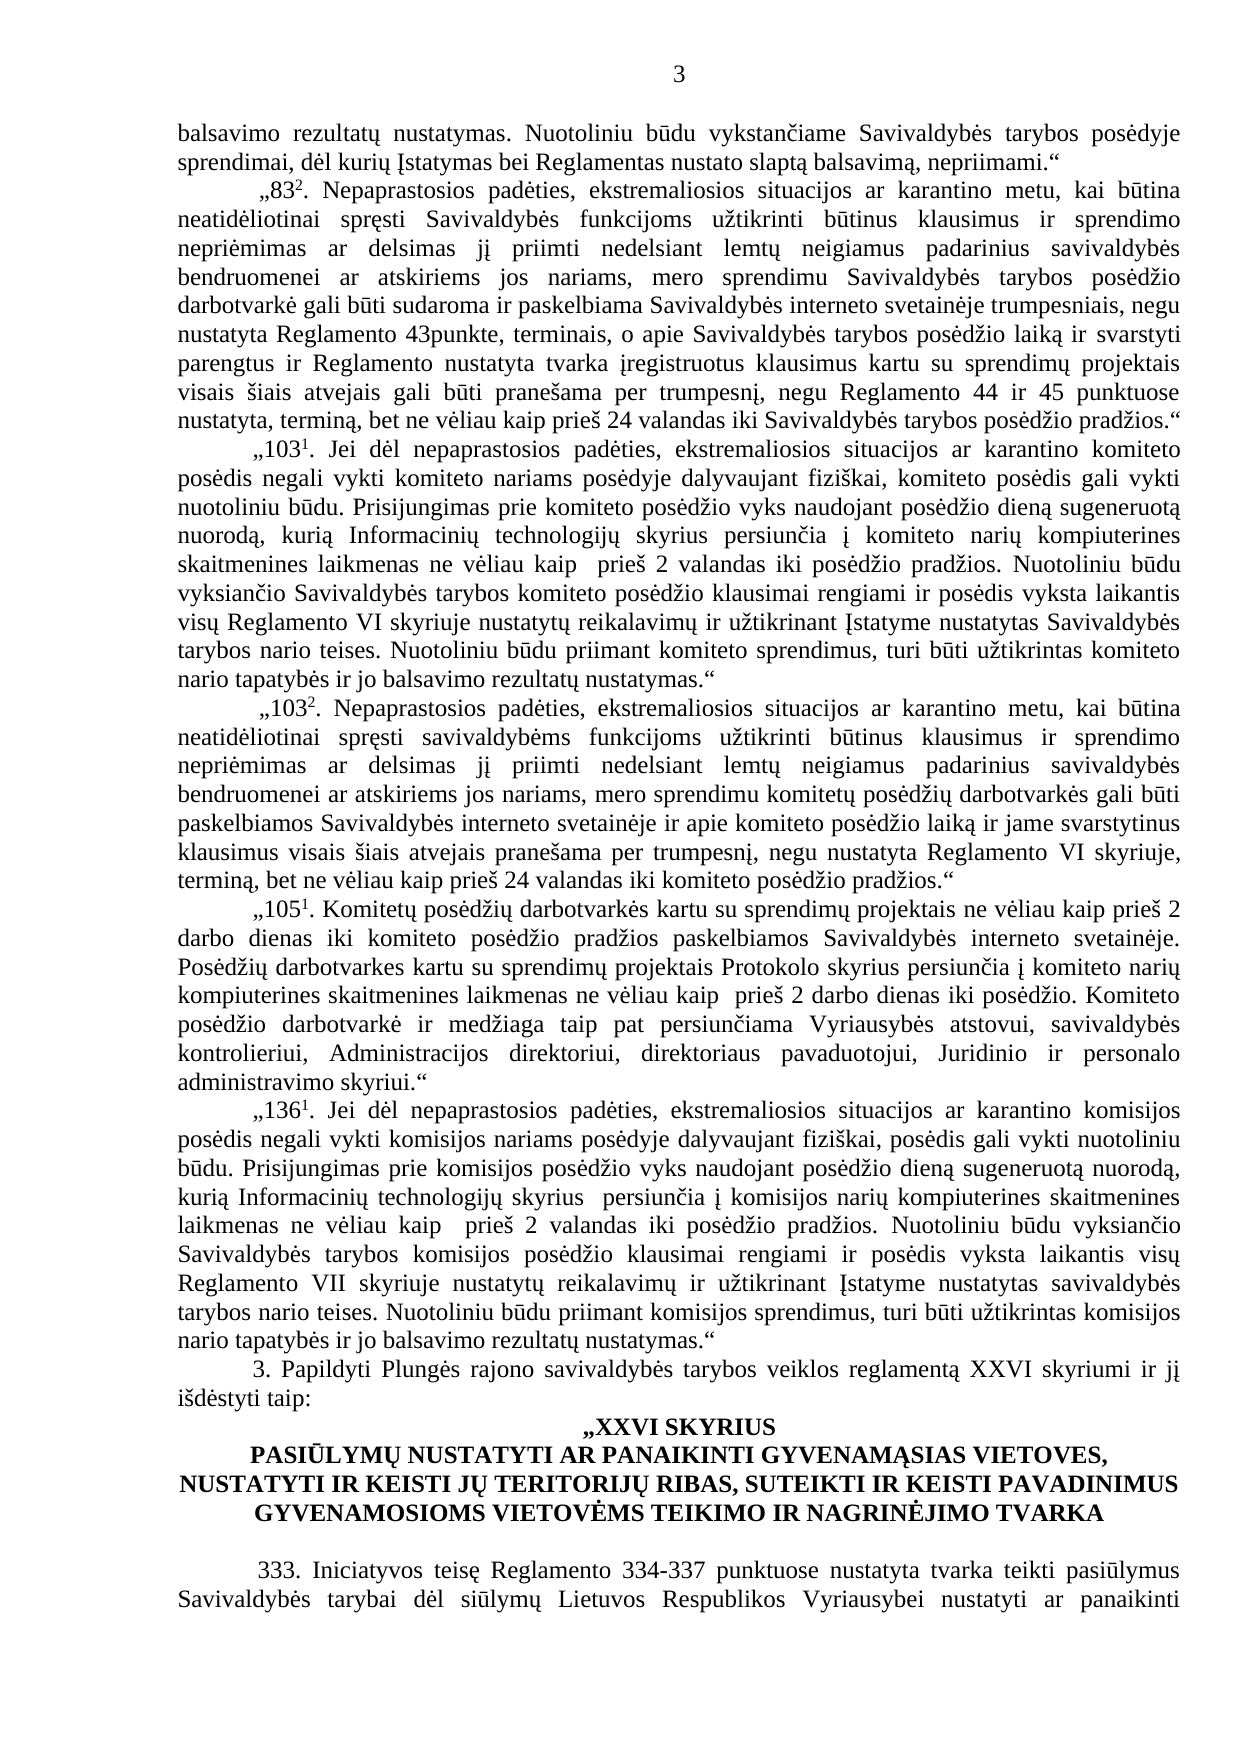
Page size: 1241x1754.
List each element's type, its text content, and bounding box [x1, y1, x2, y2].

text „1051. Komitetų posėdžių darbotvarkės kartu su sprendimų projektais ne vėliau kaip prieš 2 darbo dienas iki komiteto posėdžio pradžios paskelbiamos Savivaldybės interneto svetainėje. Posėdžių darbotvarkes kartu su sprendimų projektais Protokolo skyrius persiunčia į komiteto narių kompiuterines skaitmenines laikmenas ne vėliau kaip prieš 2 darbo dienas iki posėdžio. Komiteto posėdžio darbotvarkė ir medžiaga taip pat persiunčiama Vyriausybės atstovui, savivaldybės kontrolieriui, Administracijos direktoriui, direktoriaus pavaduotojui, Juridinio ir personalo administravimo skyriui.“ [177, 894, 1181, 1096]
text „XXVI SKYRIUS [177, 1412, 1181, 1441]
text „1031. Jei dėl nepaprastosios padėties, ekstremaliosios situacijos ar karantino komiteto posėdis negali vykti komiteto nariams posėdyje dalyvaujant fiziškai, komiteto posėdis gali vykti nuotoliniu būdu. Prisijungimas prie komiteto posėdžio vyks naudojant posėdžio dieną sugeneruotą nuorodą, kurią Informacinių technologijų skyrius persiunčia į komiteto narių kompiuterines skaitmenines laikmenas ne vėliau kaip prieš 2 valandas iki posėdžio pradžios. Nuotoliniu būdu vyksiančio Savivaldybės tarybos komiteto posėdžio klausimai rengiami ir posėdis vyksta laikantis visų Reglamento VI skyriuje nustatytų reikalavimų ir užtikrinant Įstatyme nustatytas Savivaldybės tarybos nario teises. Nuotoliniu būdu priimant komiteto sprendimus, turi būti užtikrintas komiteto nario tapatybės ir jo balsavimo rezultatų nustatymas.“ [177, 434, 1181, 693]
text „1361. Jei dėl nepaprastosios padėties, ekstremaliosios situacijos ar karantino komisijos posėdis negali vykti komisijos nariams posėdyje dalyvaujant fiziškai, posėdis gali vykti nuotoliniu būdu. Prisijungimas prie komisijos posėdžio vyks naudojant posėdžio dieną sugeneruotą nuorodą, kurią Informacinių technologijų skyrius persiunčia į komisijos narių kompiuterines skaitmenines laikmenas ne vėliau kaip prieš 2 valandas iki posėdžio pradžios. Nuotoliniu būdu vyksiančio Savivaldybės tarybos komisijos posėdžio klausimai rengiami ir posėdis vyksta laikantis visų Reglamento VII skyriuje nustatytų reikalavimų ir užtikrinant Įstatyme nustatytas savivaldybės tarybos nario teises. Nuotoliniu būdu priimant komisijos sprendimus, turi būti užtikrintas komisijos nario tapatybės ir jo balsavimo rezultatų nustatymas.“ [177, 1096, 1181, 1354]
text 333. Iniciatyvos teisę Reglamento 334-337 punktuose nustatyta tvarka teikti pasiūlymus Savivaldybės tarybai dėl siūlymų Lietuvos Respublikos Vyriausybei nustatyti ar panaikinti [177, 1556, 1181, 1613]
text 3. Papildyti Plungės rajono savivaldybės tarybos veiklos reglamentą XXVI skyriumi ir jį išdėstyti taip: [177, 1354, 1181, 1412]
text PASIŪLYMŲ NUSTATYTI AR PANAIKINTI GYVENAMĄSIAS VIETOVES, NUSTATYTI IR KEISTI JŲ TERITORIJŲ RIBAS, SUTEIKTI IR KEISTI PAVADINIMUS GYVENAMOSIOMS VIETOVĖMS TEIKIMO IR NAGRINĖJIMO TVARKA [177, 1441, 1181, 1527]
text balsavimo rezultatų nustatymas. Nuotoliniu būdu vykstančiame Savivaldybės tarybos posėdyje sprendimai, dėl kurių Įstatymas bei Reglamentas nustato slaptą balsavimą, nepriimami.“ [177, 118, 1181, 176]
text „1032. Nepaprastosios padėties, ekstremaliosios situacijos ar karantino metu, kai būtina neatidėliotinai spręsti savivaldybėms funkcijoms užtikrinti būtinus klausimus ir sprendimo nepriėmimas ar delsimas jį priimti nedelsiant lemtų neigiamus padarinius savivaldybės bendruomenei ar atskiriems jos nariams, mero sprendimu komitetų posėdžių darbotvarkės gali būti paskelbiamos Savivaldybės interneto svetainėje ir apie komiteto posėdžio laiką ir jame svarstytinus klausimus visais šiais atvejais pranešama per trumpesnį, negu nustatyta Reglamento VI skyriuje, terminą, bet ne vėliau kaip prieš 24 valandas iki komiteto posėdžio pradžios.“ [177, 693, 1181, 894]
text „832. Nepaprastosios padėties, ekstremaliosios situacijos ar karantino metu, kai būtina neatidėliotinai spręsti Savivaldybės funkcijoms užtikrinti būtinus klausimus ir sprendimo nepriėmimas ar delsimas jį priimti nedelsiant lemtų neigiamus padarinius savivaldybės bendruomenei ar atskiriems jos nariams, mero sprendimu Savivaldybės tarybos posėdžio darbotvarkė gali būti sudaroma ir paskelbiama Savivaldybės interneto svetainėje trumpesniais, negu nustatyta Reglamento 43punkte, terminais, o apie Savivaldybės tarybos posėdžio laiką ir svarstyti parengtus ir Reglamento nustatyta tvarka įregistruotus klausimus kartu su sprendimų projektais visais šiais atvejais gali būti pranešama per trumpesnį, negu Reglamento 44 ir 45 punktuose nustatyta, terminą, bet ne vėliau kaip prieš 24 valandas iki Savivaldybės tarybos posėdžio pradžios.“ [177, 176, 1181, 434]
